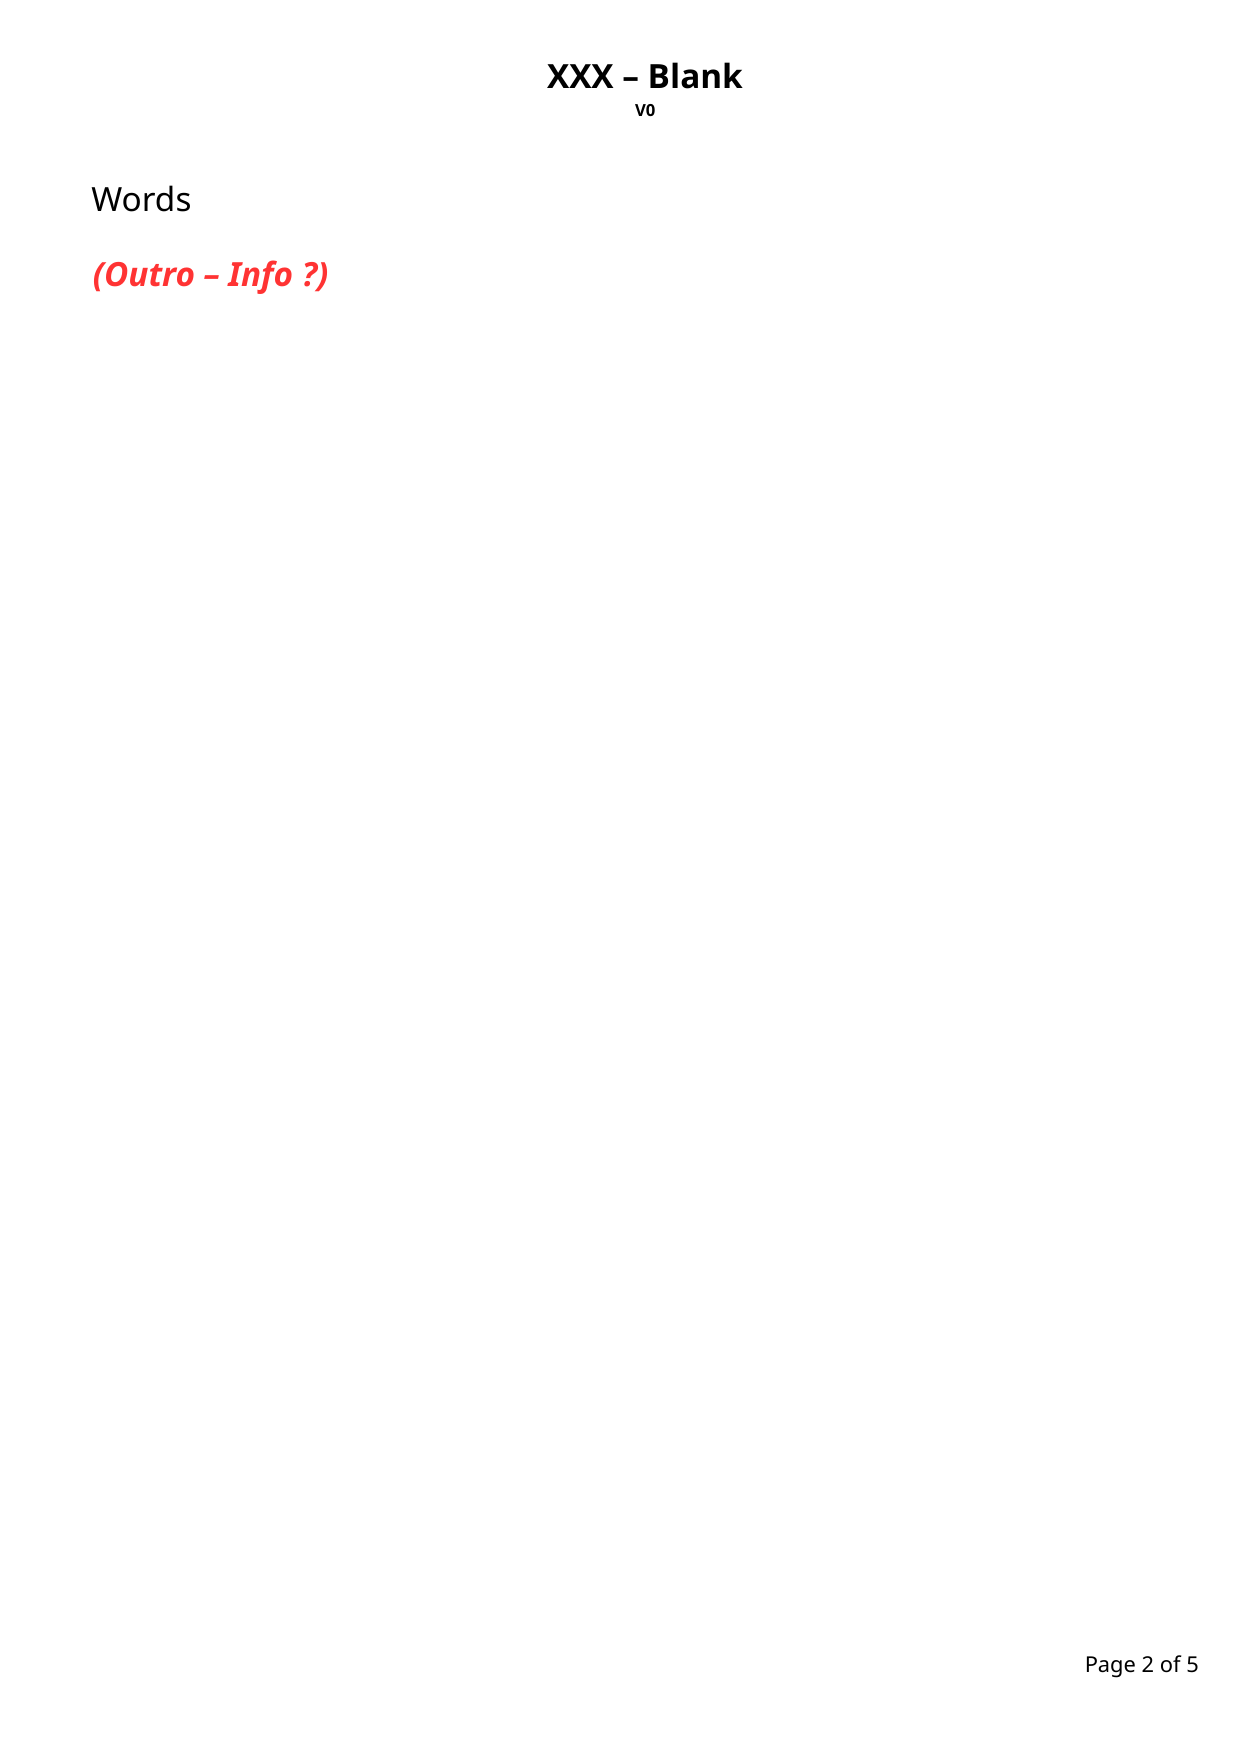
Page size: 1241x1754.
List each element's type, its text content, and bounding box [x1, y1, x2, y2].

text Words [91, 176, 1198, 221]
text (Outro – Info ?) [93, 251, 1198, 296]
